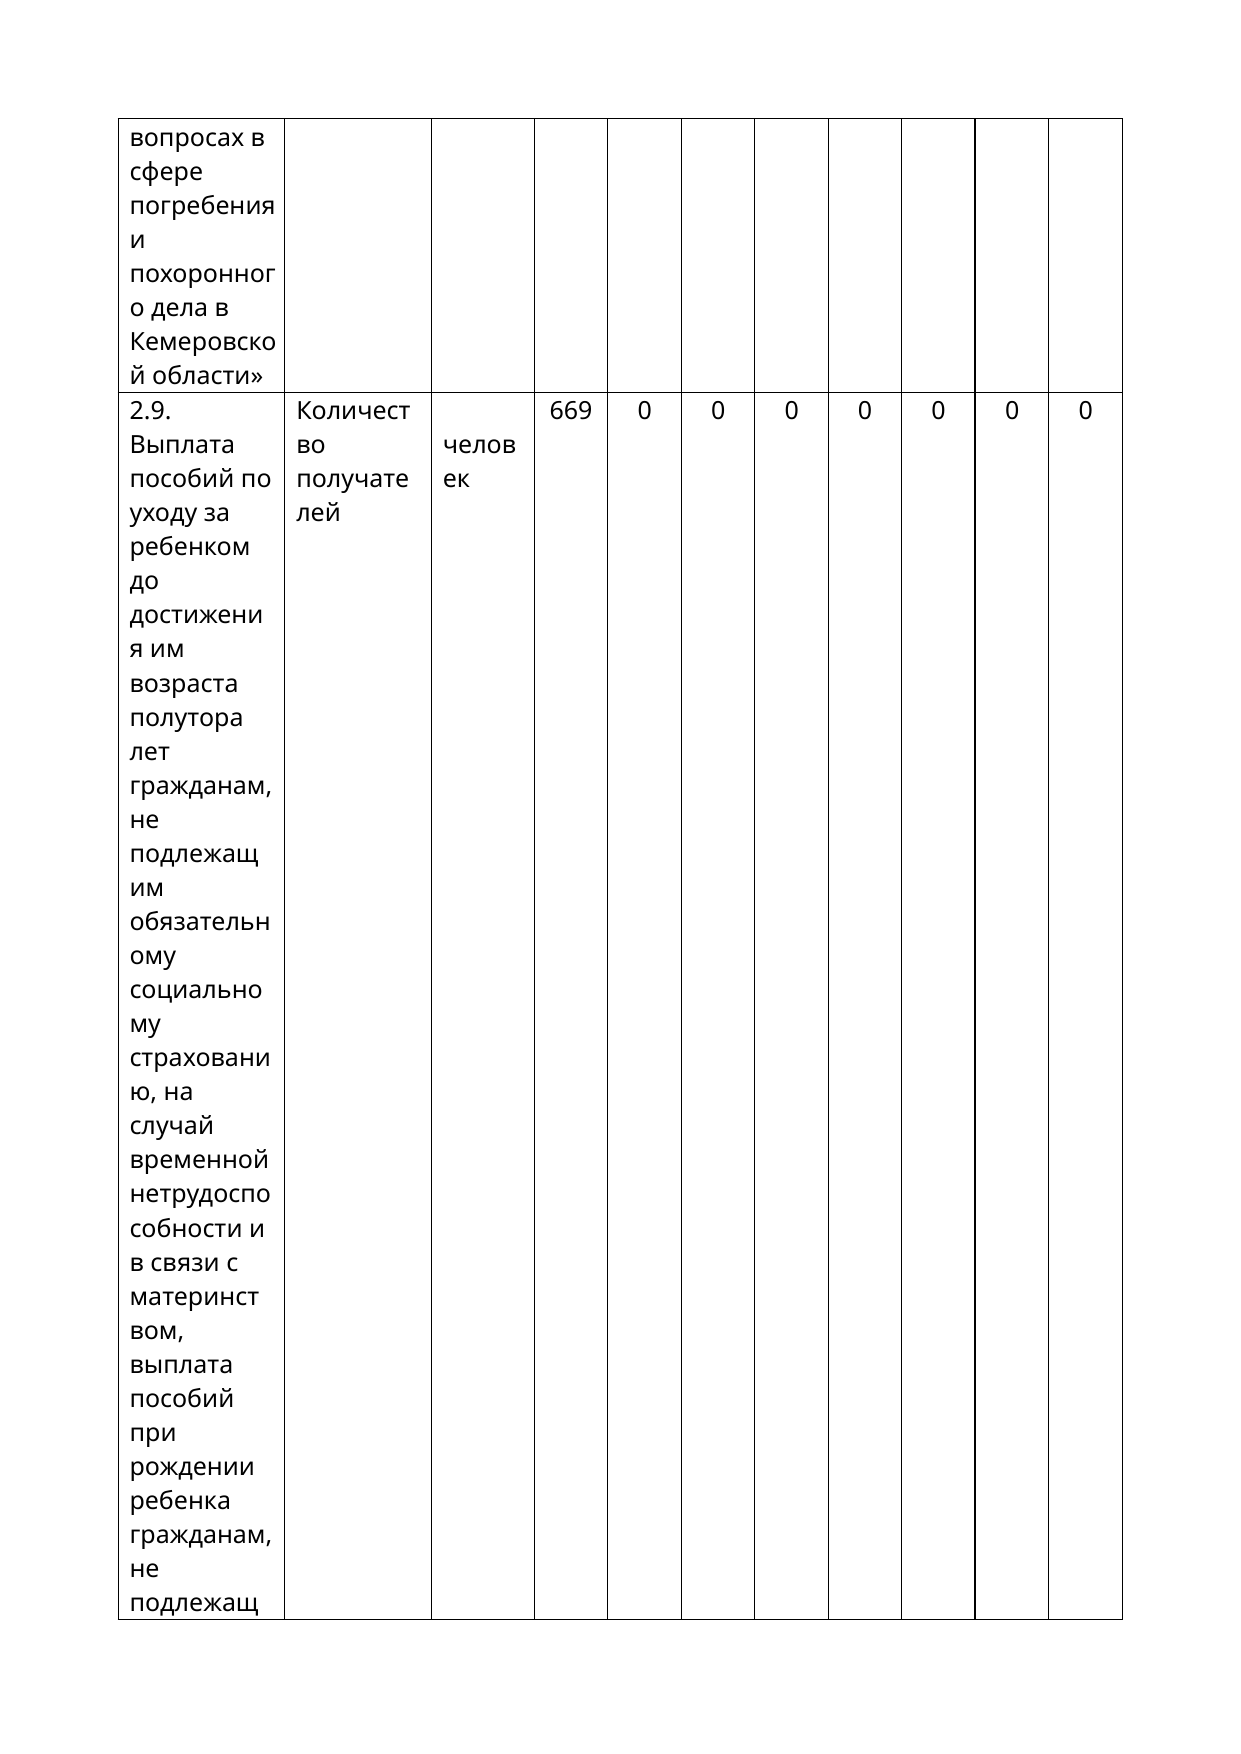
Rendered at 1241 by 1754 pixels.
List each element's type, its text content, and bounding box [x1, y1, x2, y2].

table_cell 0 [976, 393, 1048, 1619]
table_cell 0 [902, 393, 974, 1619]
table_cell [902, 119, 974, 392]
table_cell [682, 119, 754, 392]
table_cell [285, 119, 431, 392]
table_cell [608, 119, 681, 392]
table_cell человек [432, 393, 534, 1619]
table_cell [1049, 119, 1122, 392]
table_cell [535, 119, 607, 392]
table_cell 0 [755, 393, 828, 1619]
table_cell 0 [1049, 393, 1122, 1619]
table_cell Количество получателей [285, 393, 431, 1619]
table_cell [976, 119, 1048, 392]
table_cell [829, 119, 901, 392]
table_cell 0 [829, 393, 901, 1619]
table_cell [755, 119, 828, 392]
table_cell вопросах в сфере погребения и похоронного дела в Кемеровской области» [119, 119, 284, 392]
table_cell 669 [535, 393, 607, 1619]
table_cell [432, 119, 534, 392]
table_cell 2.9. Выплата пособий по уходу за ребенком до достижения им возраста полутора лет гражданам, не подлежащим обязательному социальному страхованию, на случай временной нетрудоспособности и в связи с материнством, выплата пособий при рождении ребенка гражданам, не подлежащ [119, 393, 284, 1619]
table_cell 0 [608, 393, 681, 1619]
table_cell 0 [682, 393, 754, 1619]
